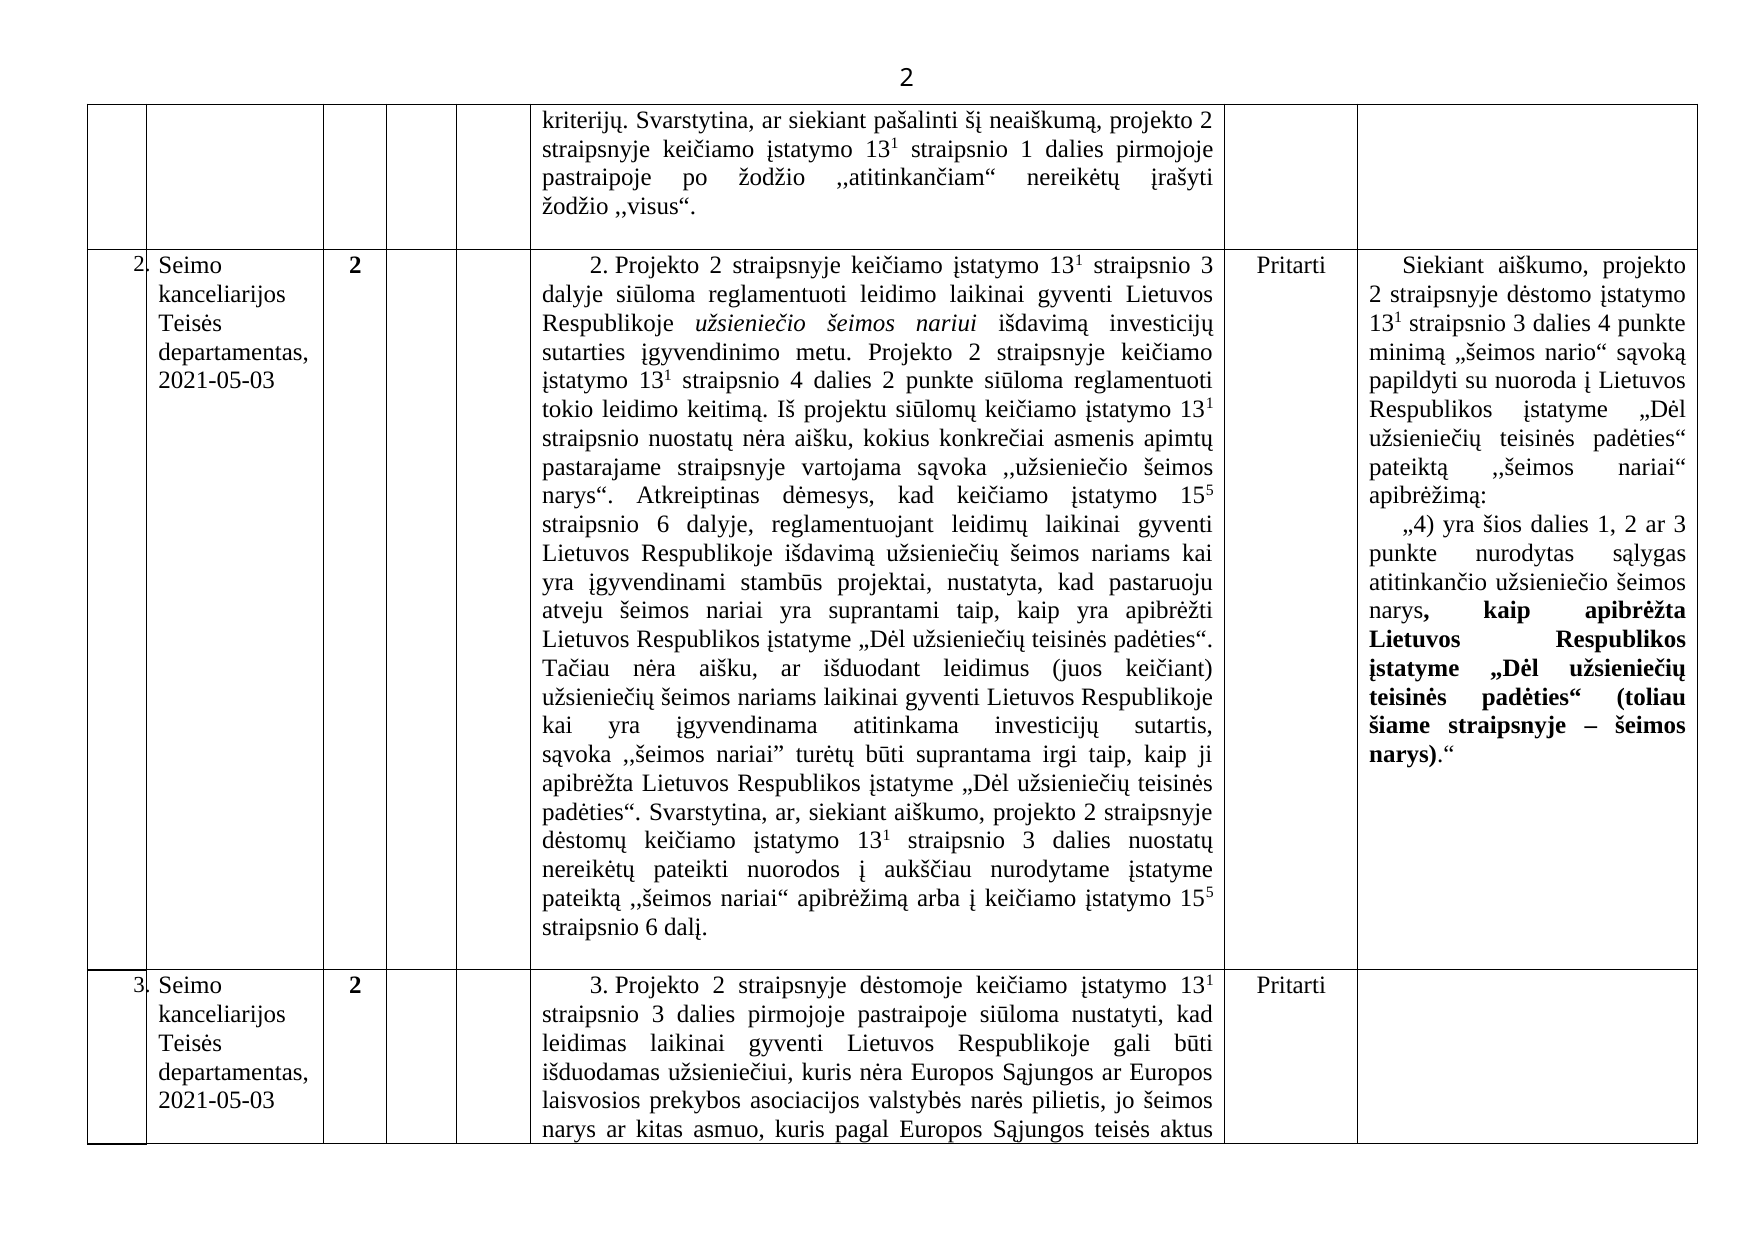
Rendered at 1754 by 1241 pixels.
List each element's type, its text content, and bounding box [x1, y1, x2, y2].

table_cell [324, 105, 386, 249]
table_cell 3. Projekto 2 straipsnyje dėstomoje keičiamo įstatymo 131 straipsnio 3 dalies pirmojoje pastraipoje siūloma nustatyti, kad leidimas laikinai gyventi Lietuvos Respublikoje gali būti išduodamas užsieniečiui, kuris nėra Europos Sąjungos ar Europos laisvosios prekybos asociacijos valstybės narės pilietis, jo šeimos narys ar kitas asmuo, kuris pagal Europos Sąjungos teisės aktus [531, 970, 1224, 1143]
table_cell [387, 970, 456, 1143]
table_cell kriterijų. Svarstytina, ar siekiant pašalinti šį neaiškumą, projekto 2 straipsnyje keičiamo įstatymo 131 straipsnio 1 dalies pirmojoje pastraipoje po žodžio ,,atitinkančiam“ nereikėtų įrašyti žodžio ,,visus“. [531, 105, 1224, 249]
table_cell Siekiant aiškumo, projekto 2 straipsnyje dėstomo įstatymo 131 straipsnio 3 dalies 4 punkte minimą „šeimos nario“ sąvoką papildyti su nuoroda į Lietuvos Respublikos įstatyme „Dėl užsieniečių teisinės padėties“ pateiktą ,,šeimos nariai“ apibrėžimą: „4) yra šios dalies 1, 2 ar 3 punkte nurodytas sąlygas atitinkančio užsieniečio šeimos narys, kaip apibrėžta Lietuvos Respublikos įstatyme „Dėl užsieniečių teisinės padėties“ (toliau šiame straipsnyje – šeimos narys).“ [1358, 250, 1697, 969]
table_cell Seimo kanceliarijos Teisės departamentas, 2021-05-03 [147, 105, 323, 249]
table_cell [457, 105, 530, 249]
table_cell 2. Projekto 2 straipsnyje keičiamo įstatymo 131 straipsnio 3 dalyje siūloma reglamentuoti leidimo laikinai gyventi Lietuvos Respublikoje užsieniečio šeimos nariui išdavimą investicijų sutarties įgyvendinimo metu. Projekto 2 straipsnyje keičiamo įstatymo 131 straipsnio 4 dalies 2 punkte siūloma reglamentuoti tokio leidimo keitimą. Iš projektu siūlomų keičiamo įstatymo 131 straipsnio nuostatų nėra aišku, kokius konkrečiai asmenis apimtų pastarajame straipsnyje vartojama sąvoka ,,užsieniečio šeimos narys“. Atkreiptinas dėmesys, kad keičiamo įstatymo 155 straipsnio 6 dalyje, reglamentuojant leidimų laikinai gyventi Lietuvos Respublikoje išdavimą užsieniečių šeimos nariams kai yra įgyvendinami stambūs projektai, nustatyta, kad pastaruoju atveju šeimos nariai yra suprantami taip, kaip yra apibrėžti Lietuvos Respublikos įstatyme „Dėl užsieniečių teisinės padėties“. Tačiau nėra aišku, ar išduodant leidimus (juos keičiant) užsieniečių šeimos nariams laikinai gyventi Lietuvos Respublikoje kai yra įgyvendinama atitinkama investicijų sutartis, sąvoka ,,šeimos nariai” turėtų būti suprantama irgi taip, kaip ji apibrėžta Lietuvos Respublikos įstatyme „Dėl užsieniečių teisinės padėties“. Svarstytina, ar, siekiant aiškumo, projekto 2 straipsnyje dėstomų keičiamo įstatymo 131 straipsnio 3 dalies nuostatų nereikėtų pateikti nuorodos į aukščiau nurodytame įstatyme pateiktą ,,šeimos nariai“ apibrėžimą arba į keičiamo įstatymo 155 straipsnio 6 dalį. [531, 250, 1224, 969]
table_cell [457, 970, 530, 1143]
table_cell Pritarti [1225, 250, 1357, 969]
table_cell Seimo kanceliarijos Teisės departamentas, 2021-05-03 [147, 250, 323, 969]
table_cell Seimo kanceliarijos Teisės departamentas, 2021-05-03 [147, 970, 323, 1143]
table_cell 2 [324, 970, 386, 1143]
table_cell [1358, 970, 1697, 1143]
table_cell [88, 971, 146, 1143]
table_cell [457, 250, 530, 969]
table_cell Pritarti [1225, 970, 1357, 1143]
table_cell [1225, 105, 1357, 249]
table_cell [387, 250, 456, 969]
table_cell [88, 250, 146, 969]
table_cell [387, 105, 456, 249]
table_cell 2 [324, 250, 386, 969]
table_cell [1358, 105, 1697, 249]
table_cell [88, 105, 146, 249]
